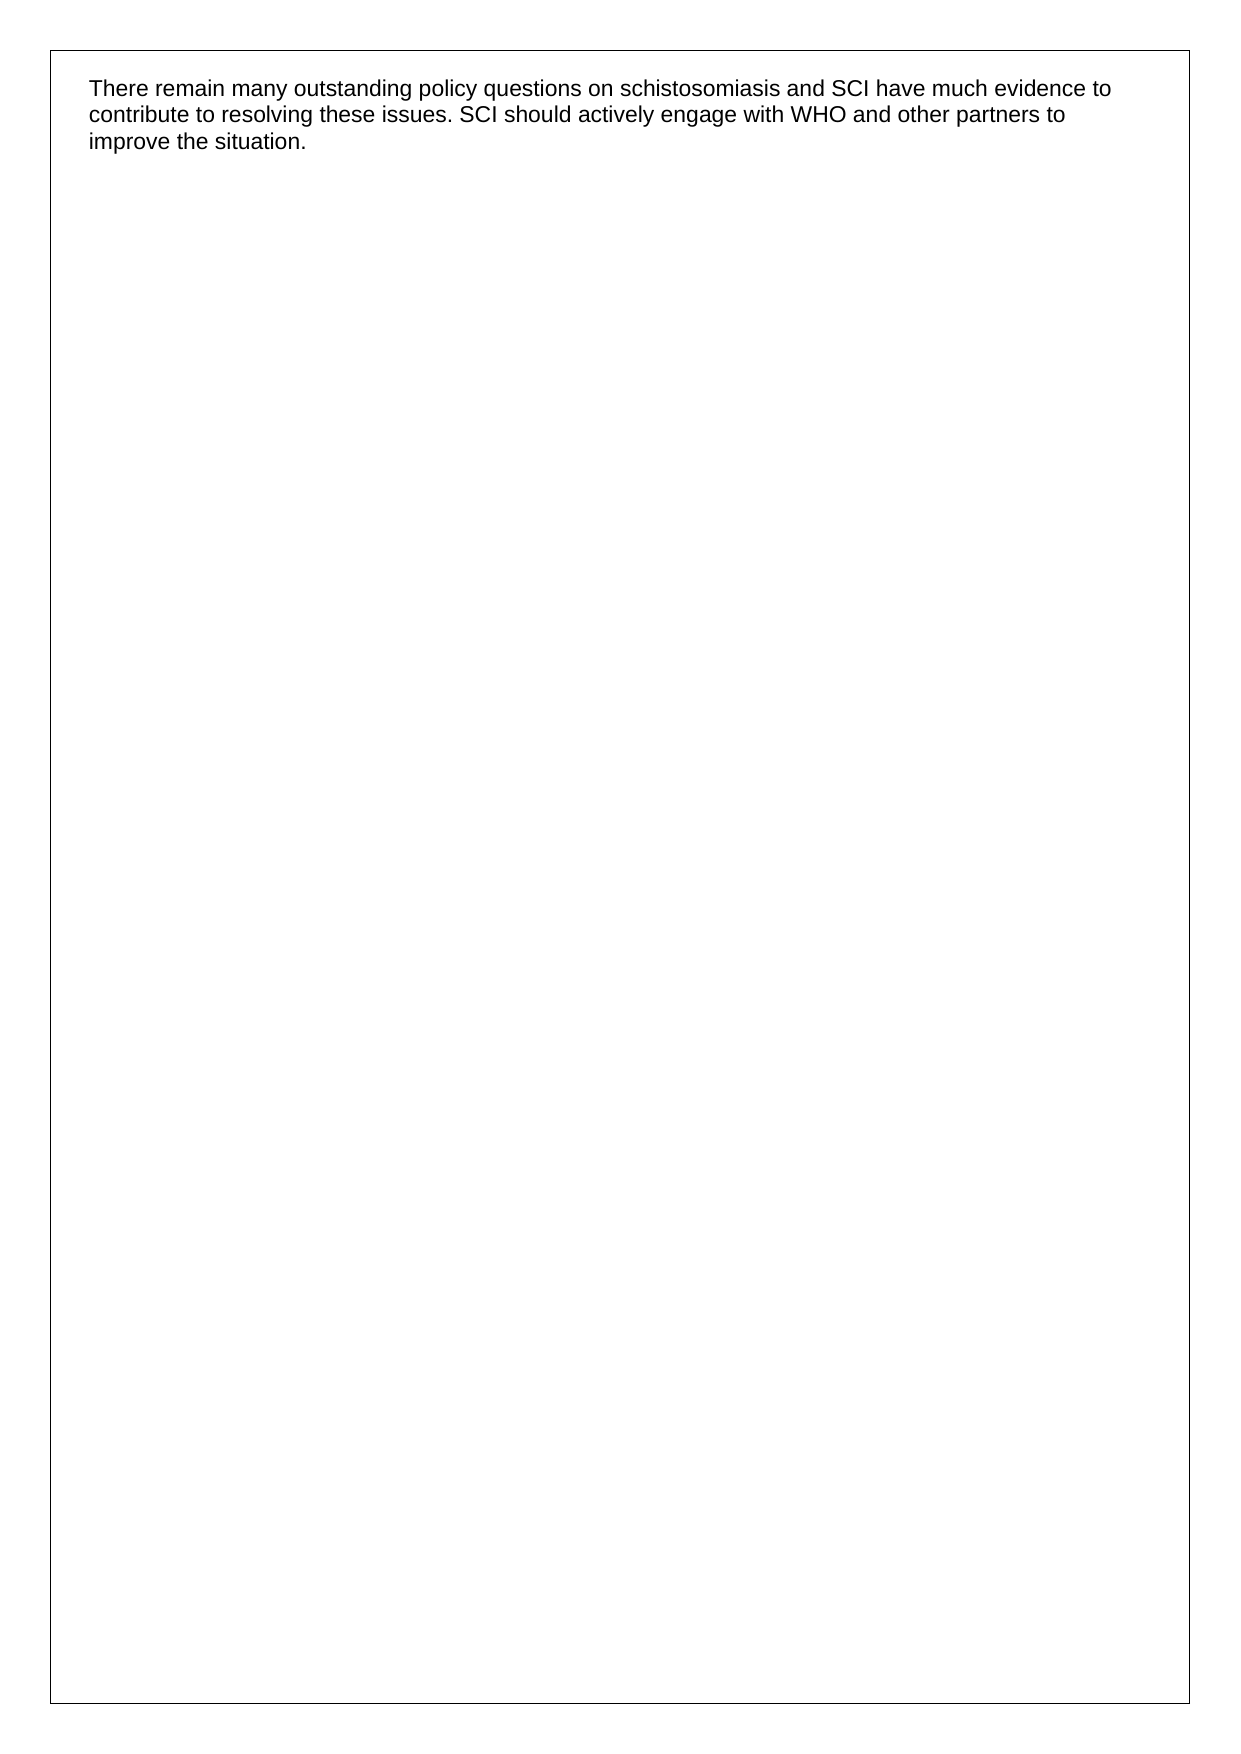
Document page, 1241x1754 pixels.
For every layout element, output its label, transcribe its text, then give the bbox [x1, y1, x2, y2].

text There remain many outstanding policy questions on schistosomiasis and SCI have much evidence to contribute to resolving these issues. SCI should actively engage with WHO and other partners to improve the situation. [89, 75, 1152, 154]
